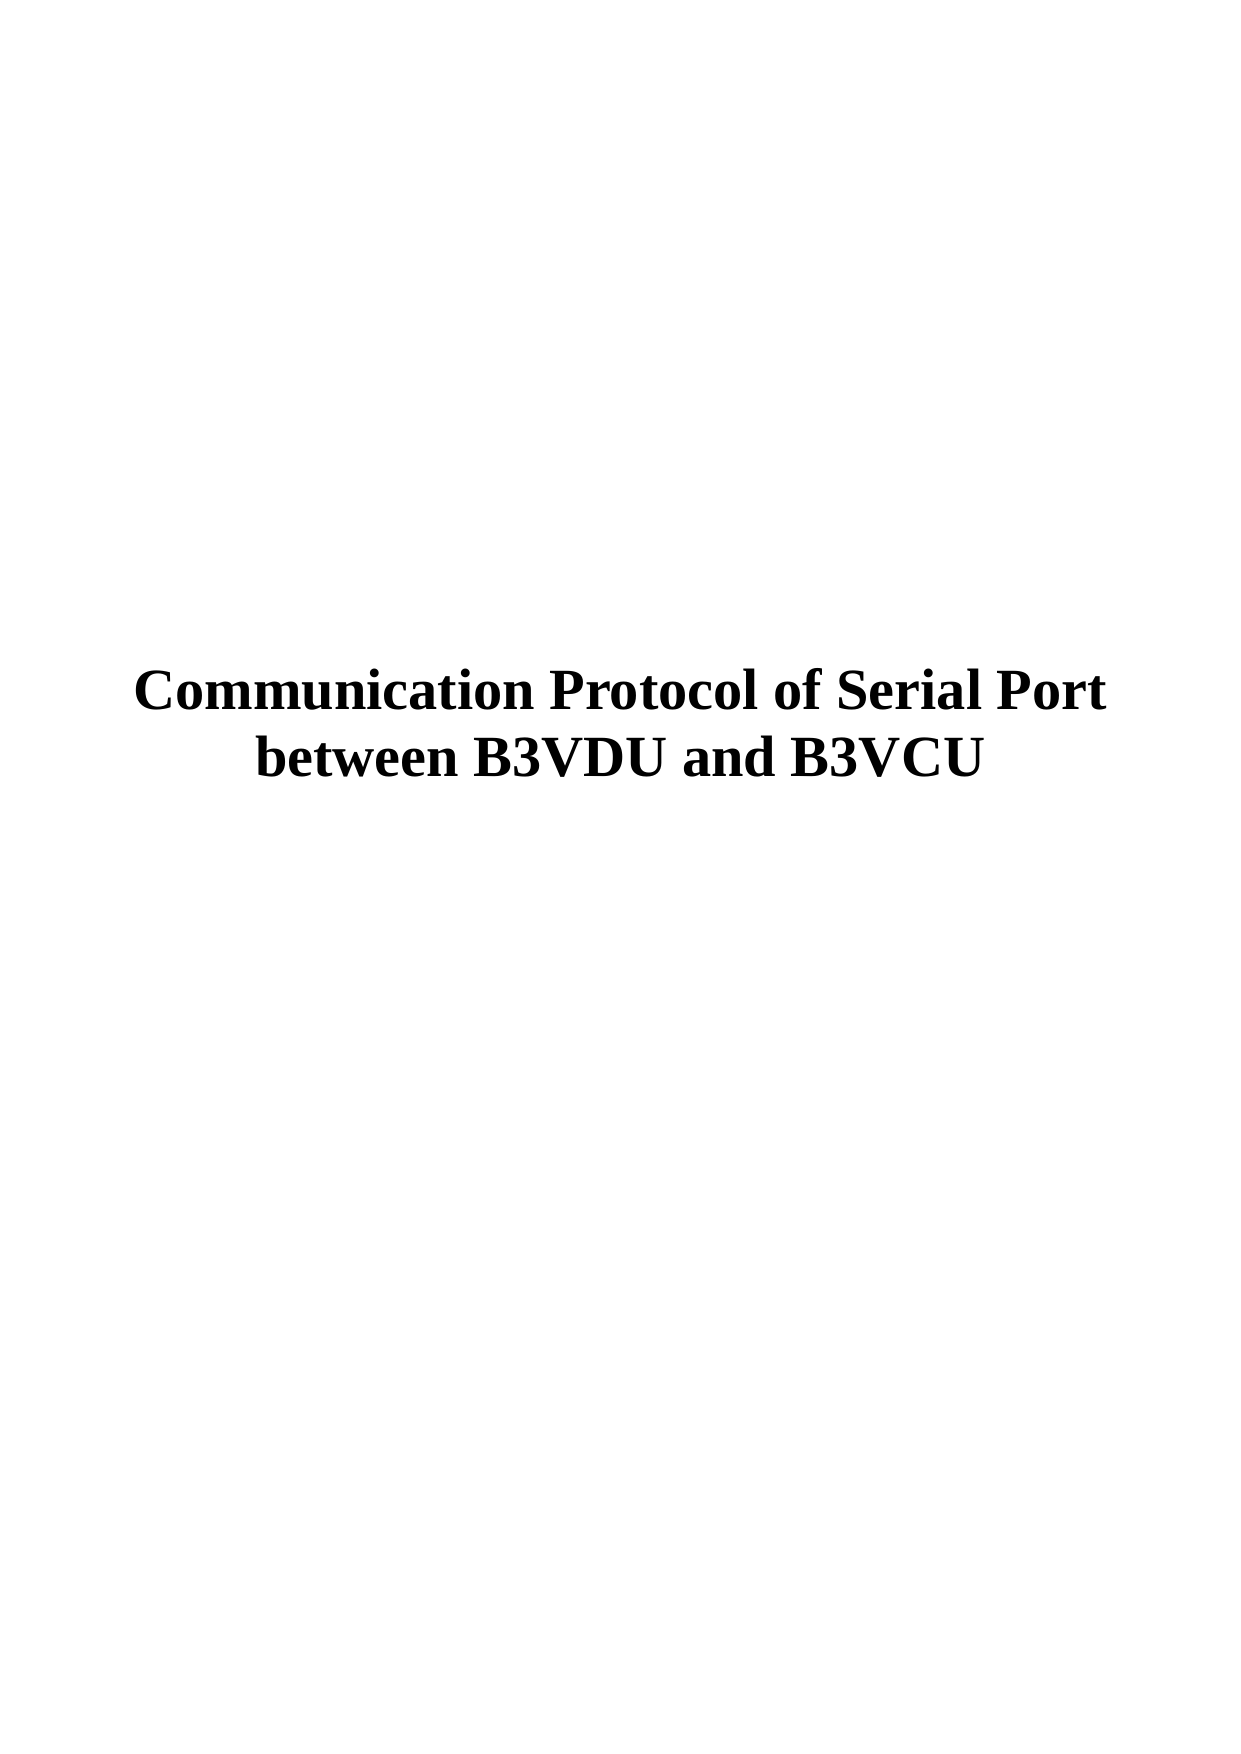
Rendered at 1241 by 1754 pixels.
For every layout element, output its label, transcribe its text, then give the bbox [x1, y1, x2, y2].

text Communication Protocol of Serial Port between B3VDU and B3VCU [118, 655, 1122, 789]
